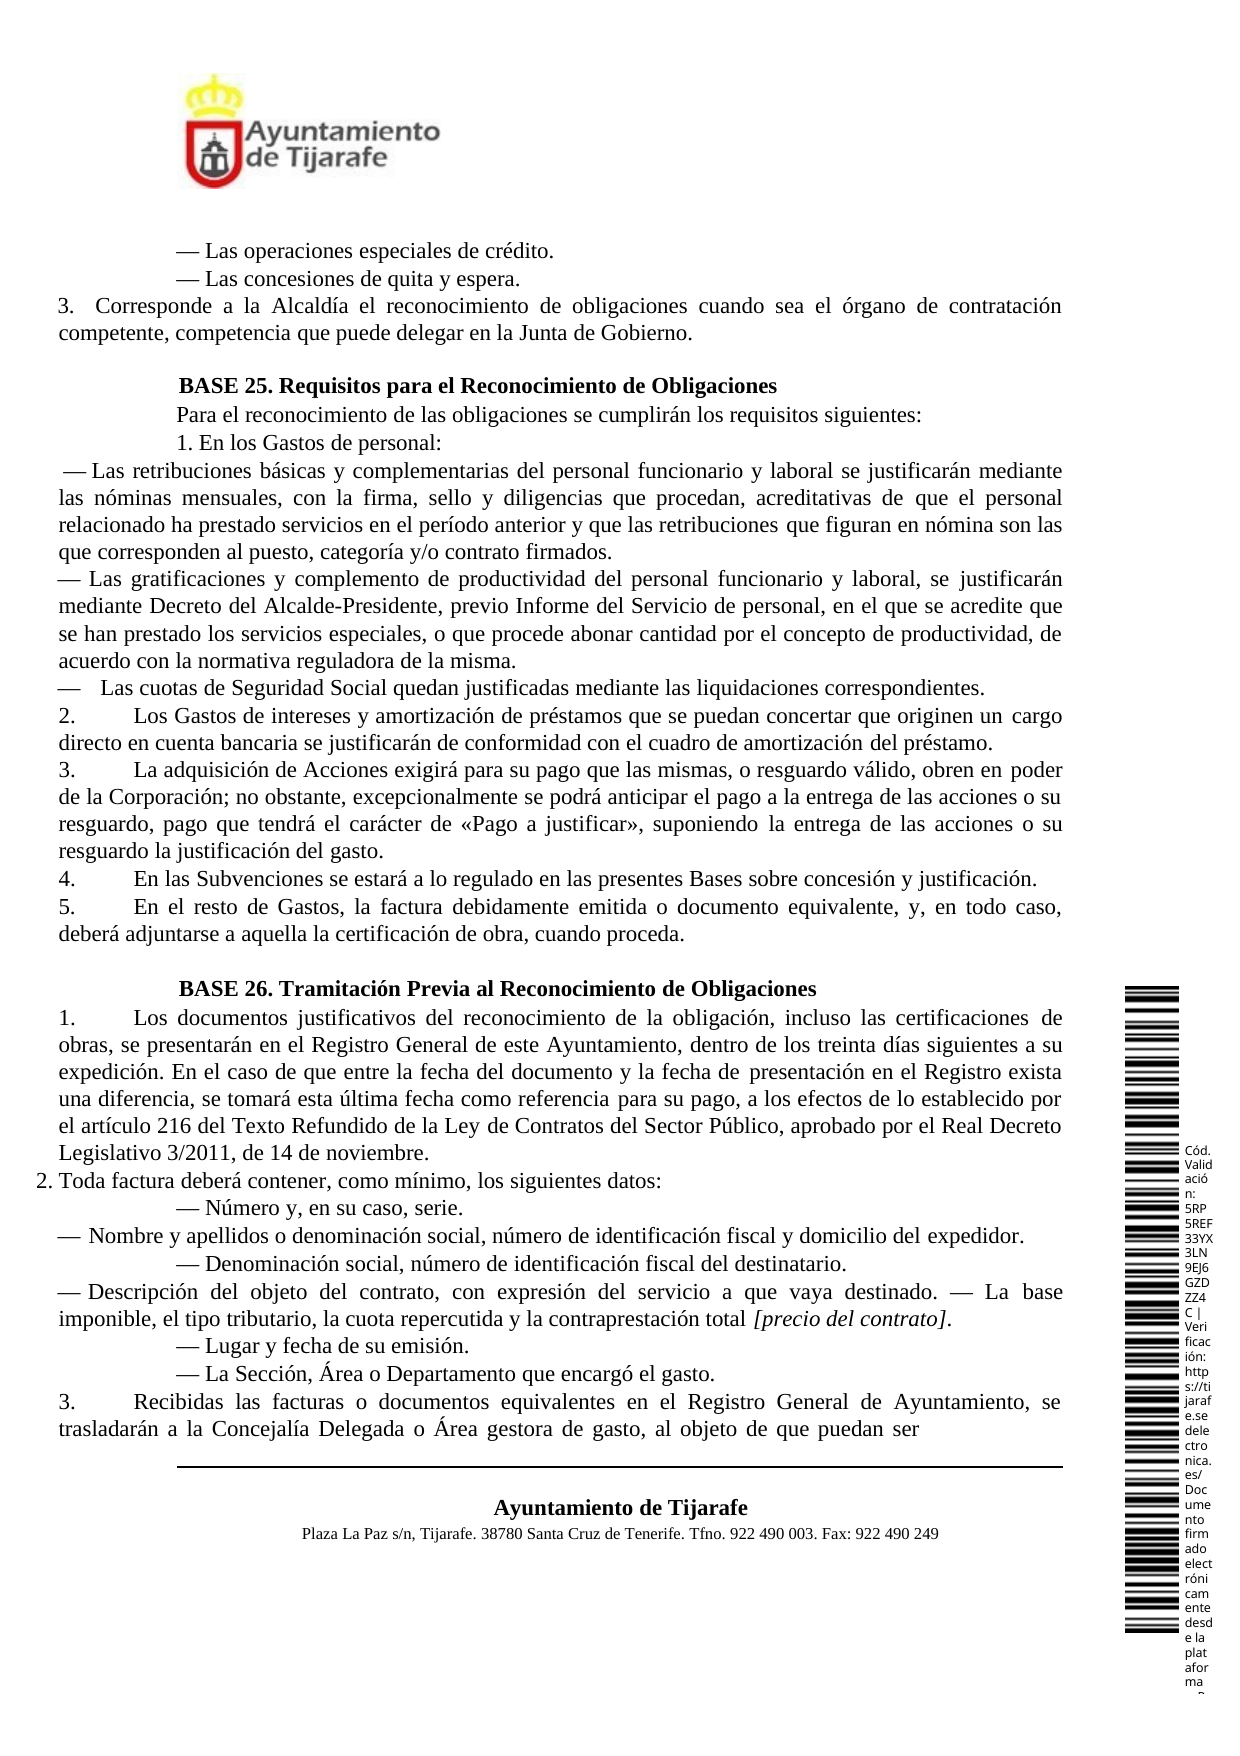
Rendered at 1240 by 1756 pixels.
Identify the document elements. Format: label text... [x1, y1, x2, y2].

list En las Subvenciones se estará a lo regulado en las presentes Bases sobre concesión y justificación. [58, 865, 1063, 891]
list Las cuotas de Seguridad Social quedan justificadas mediante las liquidaciones correspondientes. [57, 674, 1062, 700]
list Número y, en su caso, serie. [176, 1194, 1125, 1221]
list [1182, 1140, 1213, 1694]
subtitle BASE 25. Requisitos para el Reconocimiento de Obligaciones [179, 373, 1189, 399]
list La adquisición de Acciones exigirá para su pago que las mismas, o resguardo válido, obren en poder de la Corporación; no obstante, excepcionalmente se podrá anticipar el pago a la entrega de las acciones o su resguardo, pago que tendrá el carácter de «Pago a justificar», suponiendo la entrega de las acciones o su resguardo la justificación del gasto. [58, 756, 1063, 864]
subtitle BASE 26. Tramitación Previa al Reconocimiento de Obligaciones [179, 975, 1189, 1002]
list Recibidas las facturas o documentos equivalentes en el Registro General de Ayuntamiento, se trasladarán a la Concejalía Delegada o Área gestora de gasto, al objeto de que puedan ser [58, 1388, 1062, 1441]
text Para el reconocimiento de las obligaciones se cumplirán los requisitos siguientes: [176, 401, 1189, 427]
text Plaza La Paz s/n, Tijarafe. 38780 Santa Cruz de Tenerife. Tfno. 922 490 003. Fax: 922 490 249 [229, 1524, 1011, 1543]
list Las concesiones de quita y espera. [176, 264, 1189, 291]
list En los Gastos de personal: [176, 429, 1189, 455]
list En el resto de Gastos, la factura debidamente emitida o documento equivalente, y, en todo caso, deberá adjuntarse a aquella la certificación de obra, cuando proceda. [58, 893, 1062, 946]
list Lugar y fecha de su emisión. [176, 1332, 1125, 1359]
list Corresponde a la Alcaldía el reconocimiento de obligaciones cuando sea el órgano de contratación competente, competencia que puede delegar en la Junta de Gobierno. [57, 293, 1062, 346]
list Las operaciones especiales de crédito. [176, 237, 1189, 263]
list Las retribuciones básicas y complementarias del personal funcionario y laboral se justificarán mediante las nóminas mensuales, con la firma, sello y diligencias que procedan, acreditativas de que el personal relacionado ha prestado servicios en el período anterior y que las retribuciones que figuran en nómina son las que corresponden al puesto, categoría y/o contrato firmados. [58, 457, 1063, 564]
list Descripción del objeto del contrato, con expresión del servicio a que vaya destinado. — La base imponible, el tipo tributario, la cuota repercutida y la contraprestación total [precio del contrato]. [57, 1278, 1063, 1331]
list Nombre y apellidos o denominación social, número de identificación fiscal y domicilio del expedidor. [57, 1222, 1063, 1249]
list Las gratificaciones y complemento de productividad del personal funcionario y laboral, se justificarán mediante Decreto del Alcalde-Presidente, previo Informe del Servicio de personal, en el que se acredite que se han prestado los servicios especiales, o que procede abonar cantidad por el concepto de productividad, de acuerdo con la normativa reguladora de la misma. [57, 565, 1063, 673]
list Los documentos justificativos del reconocimiento de la obligación, incluso las certificaciones de obras, se presentarán en el Registro General de este Ayuntamiento, dentro de los treinta días siguientes a su expedición. En el caso de que entre la fecha del documento y la fecha de presentación en el Registro exista una diferencia, se tomará esta última fecha como referencia para su pago, a los efectos de lo establecido por el artículo 216 del Texto Refundido de la Ley de Contratos del Sector Público, aprobado por el Real Decreto Legislativo 3/2011, de 14 de noviembre. [58, 1004, 1063, 1166]
list Denominación social, número de identificación fiscal del destinatario. [176, 1250, 1125, 1276]
list Los Gastos de intereses y amortización de préstamos que se puedan concertar que originen un cargo directo en cuenta bancaria se justificarán de conformidad con el cuadro de amortización del préstamo. [58, 702, 1062, 755]
subtitle Ayuntamiento de Tijarafe [229, 1494, 1012, 1520]
list Cód. Validación: 5RP5REF33YX3LN9EJ6GZDZZ4C | Verificación: https://tijarafe.sedelectronica.es/ Documento firmado electrónicamente desde la plataforma esPublico Gestiona | Página 13 de 34 [1184, 1143, 1213, 1694]
list Toda factura deberá contener, como mínimo, los siguientes datos: [36, 1167, 1125, 1193]
list La Sección, Área o Departamento que encargó el gasto. [176, 1360, 1125, 1387]
